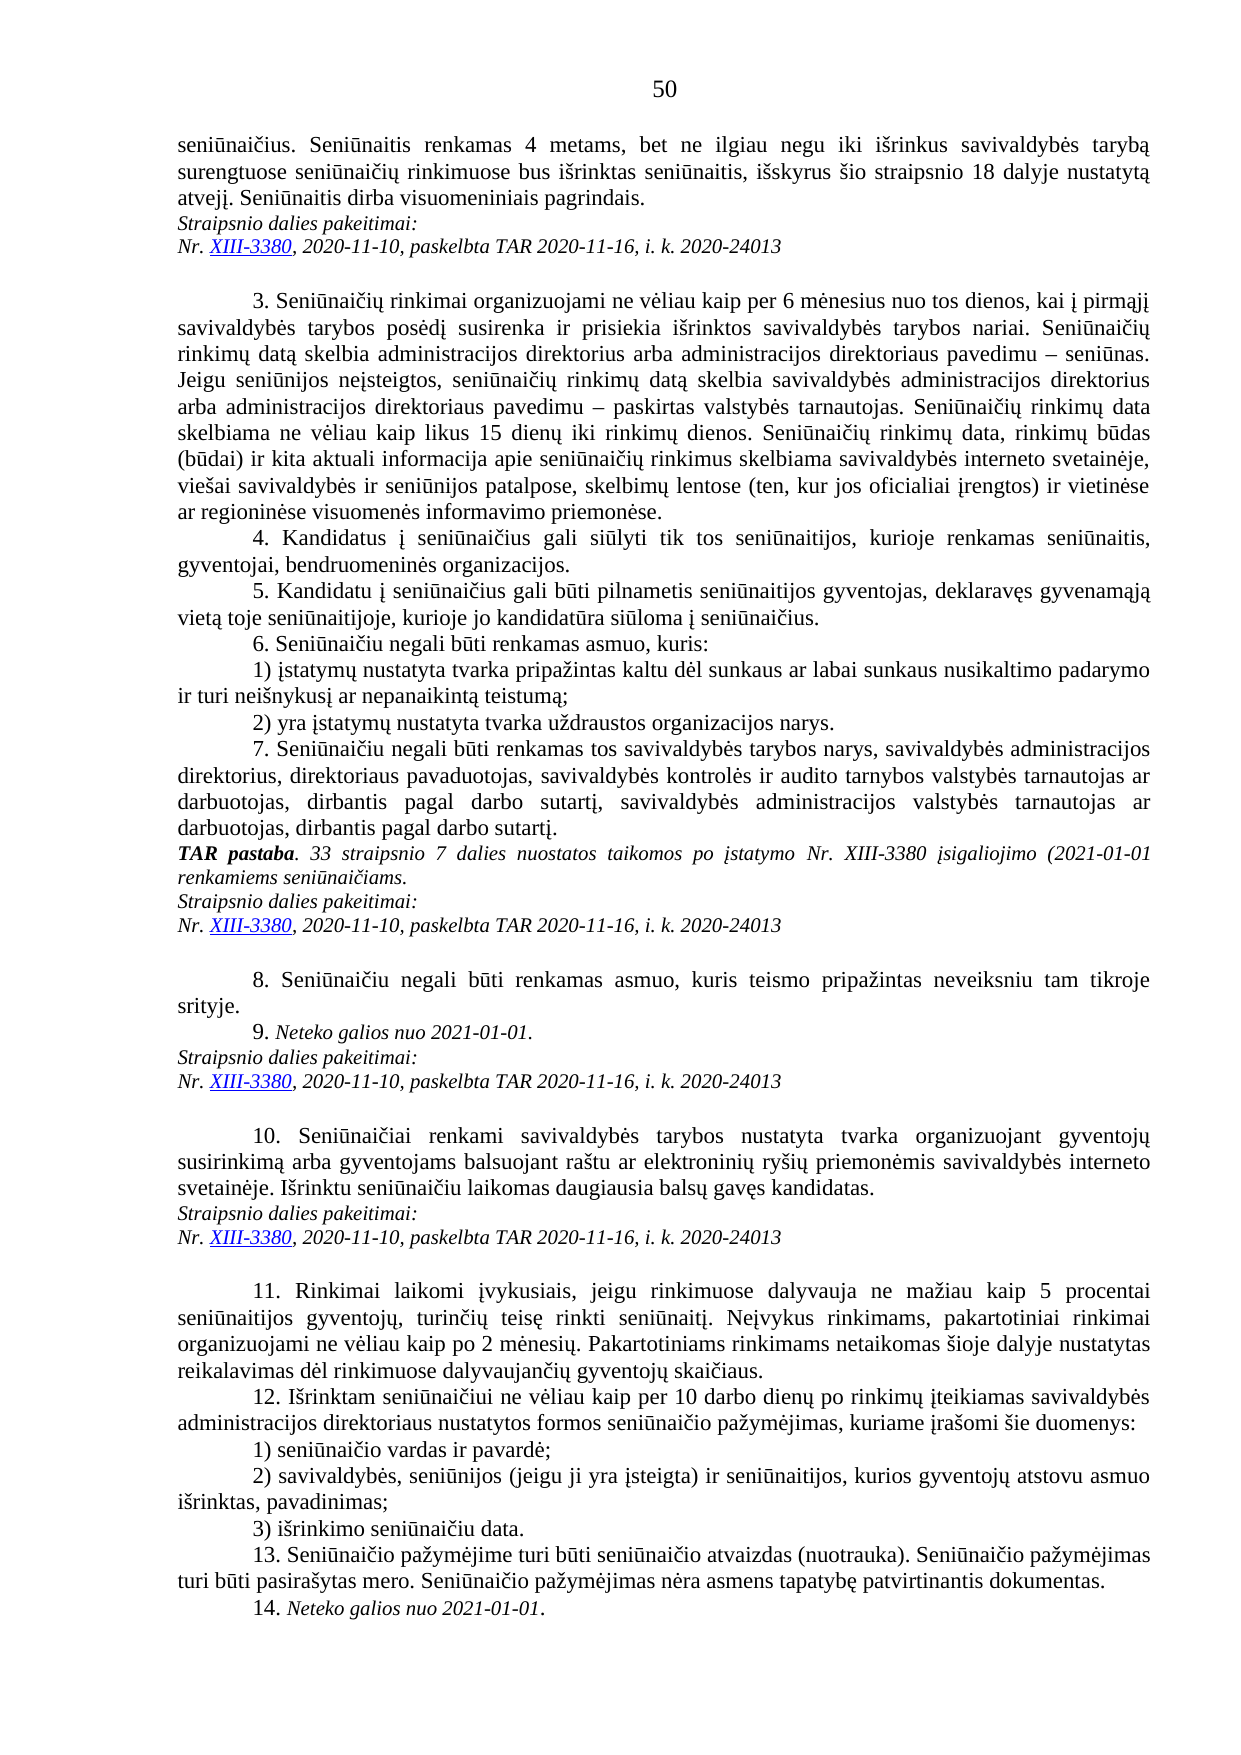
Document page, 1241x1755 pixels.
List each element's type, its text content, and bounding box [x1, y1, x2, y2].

text TAR pastaba. 33 straipsnio 7 dalies nuostatos taikomos po įstatymo Nr. XIII-3380 įsigaliojimo (2021-01-01 renkamiems seniūnaičiams. [177, 841, 1152, 889]
text 2) yra įstatymų nustatyta tvarka uždraustos organizacijos narys. [177, 709, 1152, 735]
text 8. Seniūnaičiu negali būti renkamas asmuo, kuris teismo pripažintas neveiksniu tam tikroje srityje. [177, 966, 1152, 1018]
text Straipsnio dalies pakeitimai: [177, 889, 1152, 913]
text 14. Neteko galios nuo 2021-01-01. [177, 1594, 1152, 1620]
text 1) seniūnaičio vardas ir pavardė; [177, 1436, 1152, 1462]
text 10. Seniūnaičiai renkami savivaldybės tarybos nustatyta tvarka organizuojant gyventojų susirinkimą arba gyventojams balsuojant raštu ar elektroninių ryšių priemonėmis savivaldybės interneto svetainėje. Išrinktu seniūnaičiu laikomas daugiausia balsų gavęs kandidatas. [177, 1122, 1152, 1201]
text Nr. XIII-3380, 2020-11-10, paskelbta TAR 2020-11-16, i. k. 2020-24013 [177, 234, 1152, 258]
text 2) savivaldybės, seniūnijos (jeigu ji yra įsteigta) ir seniūnaitijos, kurios gyventojų atstovu asmuo išrinktas, pavadinimas; [177, 1462, 1152, 1515]
text 5. Kandidatu į seniūnaičius gali būti pilnametis seniūnaitijos gyventojas, deklaravęs gyvenamąją vietą toje seniūnaitijoje, kurioje jo kandidatūra siūloma į seniūnaičius. [177, 577, 1152, 630]
text 3) išrinkimo seniūnaičiu data. [177, 1515, 1152, 1541]
text 12. Išrinktam seniūnaičiui ne vėliau kaip per 10 darbo dienų po rinkimų įteikiamas savivaldybės administracijos direktoriaus nustatytos formos seniūnaičio pažymėjimas, kuriame įrašomi šie duomenys: [177, 1383, 1152, 1436]
text 9. Neteko galios nuo 2021-01-01. [177, 1018, 1152, 1045]
text 13. Seniūnaičio pažymėjime turi būti seniūnaičio atvaizdas (nuotrauka). Seniūnaičio pažymėjimas turi būti pasirašytas mero. Seniūnaičio pažymėjimas nėra asmens tapatybę patvirtinantis dokumentas. [177, 1541, 1152, 1594]
text Straipsnio dalies pakeitimai: [177, 210, 1152, 234]
text seniūnaičius. Seniūnaitis renkamas 4 metams, bet ne ilgiau negu iki išrinkus savivaldybės tarybą surengtuose seniūnaičių rinkimuose bus išrinktas seniūnaitis, išskyrus šio straipsnio 18 dalyje nustatytą atvejį. Seniūnaitis dirba visuomeniniais pagrindais. [177, 131, 1152, 210]
text 1) įstatymų nustatyta tvarka pripažintas kaltu dėl sunkaus ar labai sunkaus nusikaltimo padarymo ir turi neišnykusį ar nepanaikintą teistumą; [177, 656, 1152, 709]
text 6. Seniūnaičiu negali būti renkamas asmuo, kuris: [177, 630, 1152, 656]
text 11. Rinkimai laikomi įvykusiais, jeigu rinkimuose dalyvauja ne mažiau kaip 5 procentai seniūnaitijos gyventojų, turinčių teisę rinkti seniūnaitį. Neįvykus rinkimams, pakartotiniai rinkimai organizuojami ne vėliau kaip po 2 mėnesių. Pakartotiniams rinkimams netaikomas šioje dalyje nustatytas reikalavimas dėl rinkimuose dalyvaujančių gyventojų skaičiaus. [177, 1278, 1152, 1383]
text Nr. XIII-3380, 2020-11-10, paskelbta TAR 2020-11-16, i. k. 2020-24013 [177, 1069, 1152, 1093]
text Straipsnio dalies pakeitimai: [177, 1201, 1152, 1225]
text Nr. XIII-3380, 2020-11-10, paskelbta TAR 2020-11-16, i. k. 2020-24013 [177, 913, 1152, 937]
text 4. Kandidatus į seniūnaičius gali siūlyti tik tos seniūnaitijos, kurioje renkamas seniūnaitis, gyventojai, bendruomeninės organizacijos. [177, 524, 1152, 577]
text Straipsnio dalies pakeitimai: [177, 1045, 1152, 1069]
text 7. Seniūnaičiu negali būti renkamas tos savivaldybės tarybos narys, savivaldybės administracijos direktorius, direktoriaus pavaduotojas, savivaldybės kontrolės ir audito tarnybos valstybės tarnautojas ar darbuotojas, dirbantis pagal darbo sutartį, savivaldybės administracijos valstybės tarnautojas ar darbuotojas, dirbantis pagal darbo sutartį. [177, 735, 1152, 841]
text 3. Seniūnaičių rinkimai organizuojami ne vėliau kaip per 6 mėnesius nuo tos dienos, kai į pirmąjį savivaldybės tarybos posėdį susirenka ir prisiekia išrinktos savivaldybės tarybos nariai. Seniūnaičių rinkimų datą skelbia administracijos direktorius arba administracijos direktoriaus pavedimu – seniūnas. Jeigu seniūnijos neįsteigtos, seniūnaičių rinkimų datą skelbia savivaldybės administracijos direktorius arba administracijos direktoriaus pavedimu – paskirtas valstybės tarnautojas. Seniūnaičių rinkimų data skelbiama ne vėliau kaip likus 15 dienų iki rinkimų dienos. Seniūnaičių rinkimų data, rinkimų būdas (būdai) ir kita aktuali informacija apie seniūnaičių rinkimus skelbiama savivaldybės interneto svetainėje, viešai savivaldybės ir seniūnijos patalpose, skelbimų lentose (ten, kur jos oficialiai įrengtos) ir vietinėse ar regioninėse visuomenės informavimo priemonėse. [177, 287, 1152, 524]
text Nr. XIII-3380, 2020-11-10, paskelbta TAR 2020-11-16, i. k. 2020-24013 [177, 1225, 1152, 1249]
